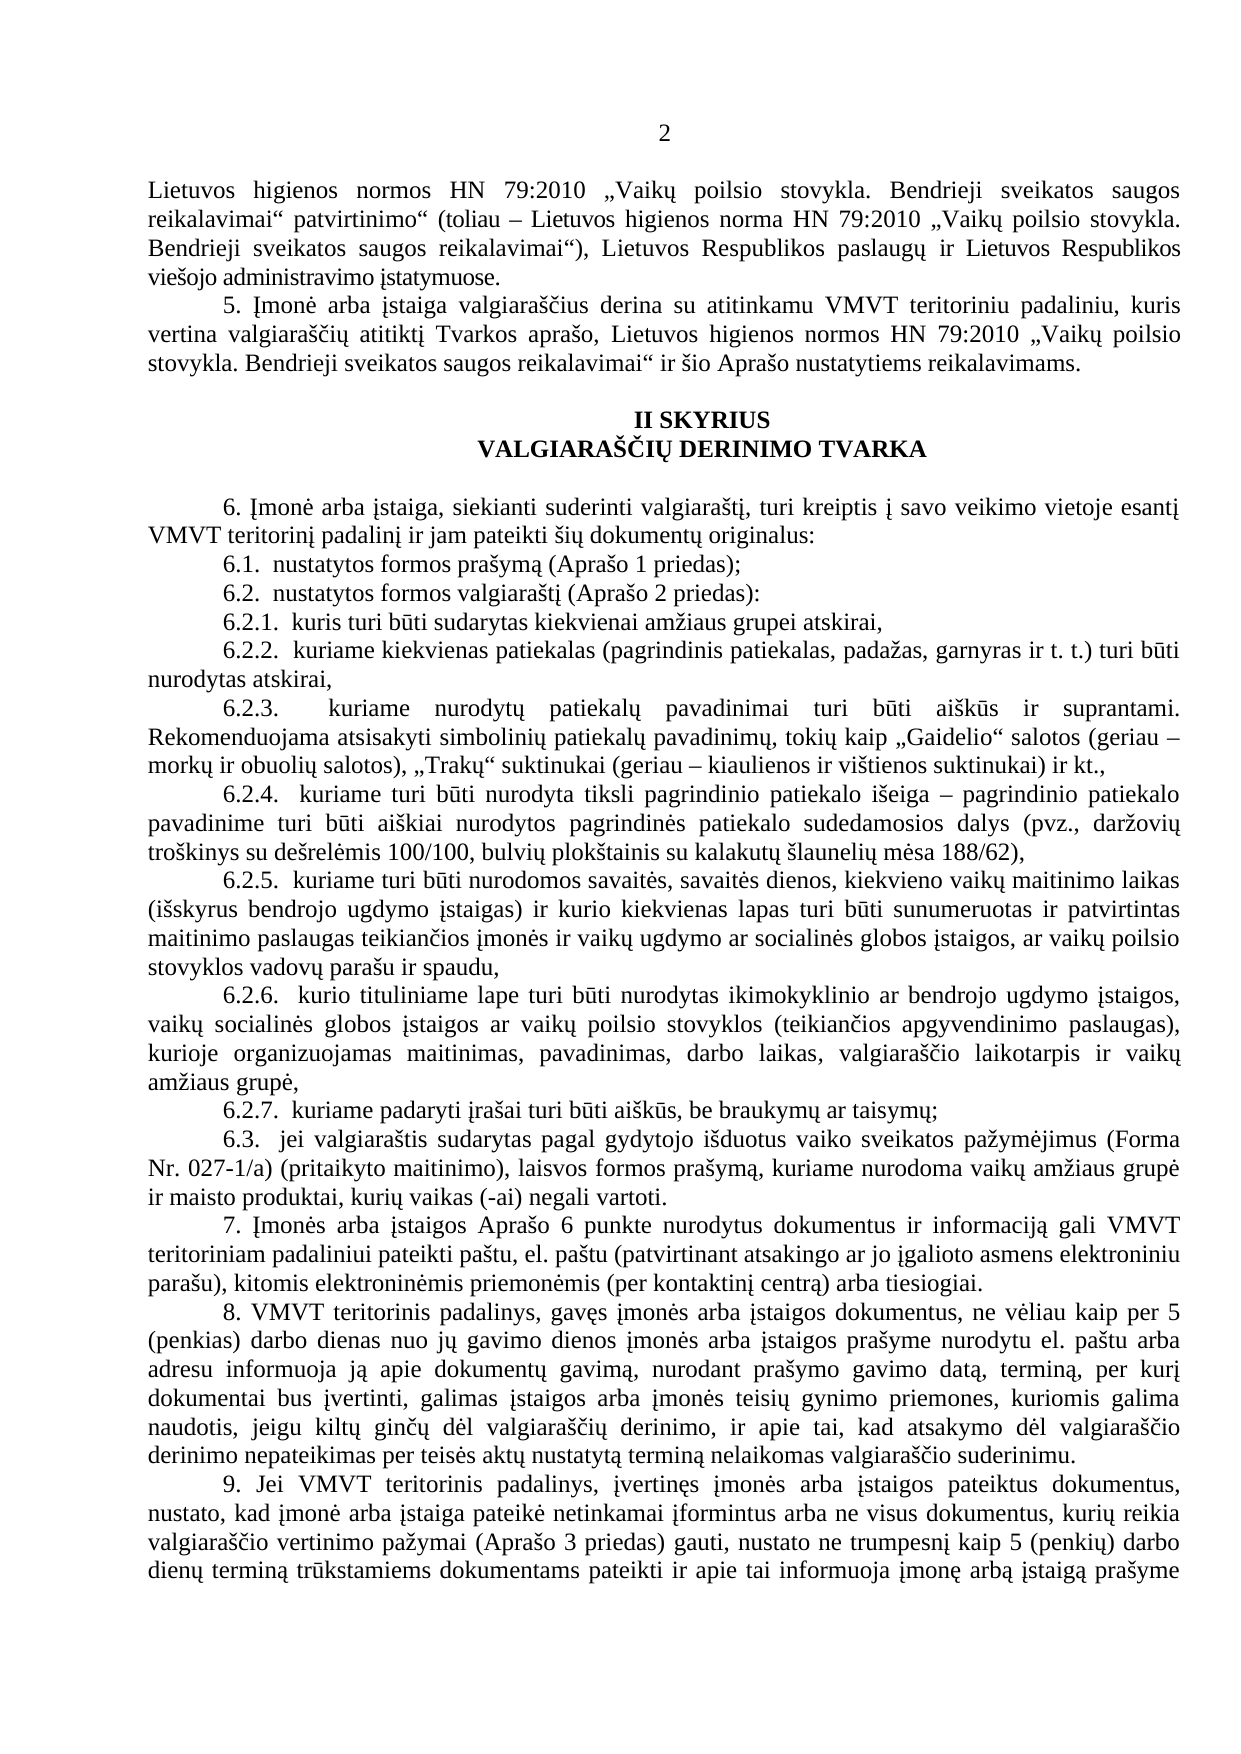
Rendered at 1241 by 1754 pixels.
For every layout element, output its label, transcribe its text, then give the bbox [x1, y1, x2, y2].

text 6.2.3. kuriame nurodytų patiekalų pavadinimai turi būti aiškūs ir suprantami. Rekomenduojama atsisakyti simbolinių patiekalų pavadinimų, tokių kaip „Gaidelio“ salotos (geriau – morkų ir obuolių salotos), „Trakų“ suktinukai (geriau – kiaulienos ir vištienos suktinukai) ir kt., [148, 693, 1181, 779]
text 5. Įmonė arba įstaiga valgiaraščius derina su atitinkamu VMVT teritoriniu padaliniu, kuris vertina valgiaraščių atitiktį Tvarkos aprašo, Lietuvos higienos normos HN 79:2010 „Vaikų poilsio stovykla. Bendrieji sveikatos saugos reikalavimai“ ir šio Aprašo nustatytiems reikalavimams. [148, 291, 1181, 377]
text 9. Jei VMVT teritorinis padalinys, įvertinęs įmonės arba įstaigos pateiktus dokumentus, nustato, kad įmonė arba įstaiga pateikė netinkamai įformintus arba ne visus dokumentus, kurių reikia valgiaraščio vertinimo pažymai (Aprašo 3 priedas) gauti, nustato ne trumpesnį kaip 5 (penkių) darbo dienų terminą trūkstamiems dokumentams pateikti ir apie tai informuoja įmonę arbą įstaigą prašyme [148, 1469, 1181, 1584]
text 7. Įmonės arba įstaigos Aprašo 6 punkte nurodytus dokumentus ir informaciją gali VMVT teritoriniam padaliniui pateikti paštu, el. paštu (patvirtinant atsakingo ar jo įgalioto asmens elektroniniu parašu), kitomis elektroninėmis priemonėmis (per kontaktinį centrą) arba tiesiogiai. [148, 1211, 1181, 1297]
text 6.2.6. kurio tituliniame lape turi būti nurodytas ikimokyklinio ar bendrojo ugdymo įstaigos, vaikų socialinės globos įstaigos ar vaikų poilsio stovyklos (teikiančios apgyvendinimo paslaugas), kurioje organizuojamas maitinimas, pavadinimas, darbo laikas, valgiaraščio laikotarpis ir vaikų amžiaus grupė, [148, 981, 1181, 1096]
text 6.2.7. kuriame padaryti įrašai turi būti aiškūs, be braukymų ar taisymų; [148, 1096, 1181, 1124]
text 6.1. nustatytos formos prašymą (Aprašo 1 priedas); [148, 549, 1181, 578]
text 8. VMVT teritorinis padalinys, gavęs įmonės arba įstaigos dokumentus, ne vėliau kaip per 5 (penkias) darbo dienas nuo jų gavimo dienos įmonės arba įstaigos prašyme nurodytu el. paštu arba adresu informuoja ją apie dokumentų gavimą, nurodant prašymo gavimo datą, terminą, per kurį dokumentai bus įvertinti, galimas įstaigos arba įmonės teisių gynimo priemones, kuriomis galima naudotis, jeigu kiltų ginčų dėl valgiaraščių derinimo, ir apie tai, kad atsakymo dėl valgiaraščio derinimo nepateikimas per teisės aktų nustatytą terminą nelaikomas valgiaraščio suderinimu. [148, 1297, 1181, 1469]
text VALGIARAŠČIŲ DERINIMO TVARKA [148, 434, 1181, 463]
text 6.2.4. kuriame turi būti nurodyta tiksli pagrindinio patiekalo išeiga – pagrindinio patiekalo pavadinime turi būti aiškiai nurodytos pagrindinės patiekalo sudedamosios dalys (pvz., daržovių troškinys su dešrelėmis 100/100, bulvių plokštainis su kalakutų šlaunelių mėsa 188/62), [148, 779, 1181, 866]
text II SKYRIUS [148, 406, 1181, 434]
text Lietuvos higienos normos HN 79:2010 „Vaikų poilsio stovykla. Bendrieji sveikatos saugos reikalavimai“ patvirtinimo“ (toliau – Lietuvos higienos norma HN 79:2010 „Vaikų poilsio stovykla. Bendrieji sveikatos saugos reikalavimai“), Lietuvos Respublikos paslaugų ir Lietuvos Respublikos viešojo administravimo įstatymuose. [148, 176, 1181, 291]
text 6.2. nustatytos formos valgiaraštį (Aprašo 2 priedas): [148, 578, 1181, 607]
text 6.2.1. kuris turi būti sudarytas kiekvienai amžiaus grupei atskirai, [148, 607, 1181, 636]
text 6.2.2. kuriame kiekvienas patiekalas (pagrindinis patiekalas, padažas, garnyras ir t. t.) turi būti nurodytas atskirai, [148, 636, 1181, 693]
text 6.3. jei valgiaraštis sudarytas pagal gydytojo išduotus vaiko sveikatos pažymėjimus (Forma Nr. 027-1/a) (pritaikyto maitinimo), laisvos formos prašymą, kuriame nurodoma vaikų amžiaus grupė ir maisto produktai, kurių vaikas (-ai) negali vartoti. [148, 1124, 1181, 1211]
text 6.2.5. kuriame turi būti nurodomos savaitės, savaitės dienos, kiekvieno vaikų maitinimo laikas (išskyrus bendrojo ugdymo įstaigas) ir kurio kiekvienas lapas turi būti sunumeruotas ir patvirtintas maitinimo paslaugas teikiančios įmonės ir vaikų ugdymo ar socialinės globos įstaigos, ar vaikų poilsio stovyklos vadovų parašu ir spaudu, [148, 866, 1181, 981]
text 6. Įmonė arba įstaiga, siekianti suderinti valgiaraštį, turi kreiptis į savo veikimo vietoje esantį VMVT teritorinį padalinį ir jam pateikti šių dokumentų originalus: [148, 492, 1181, 549]
